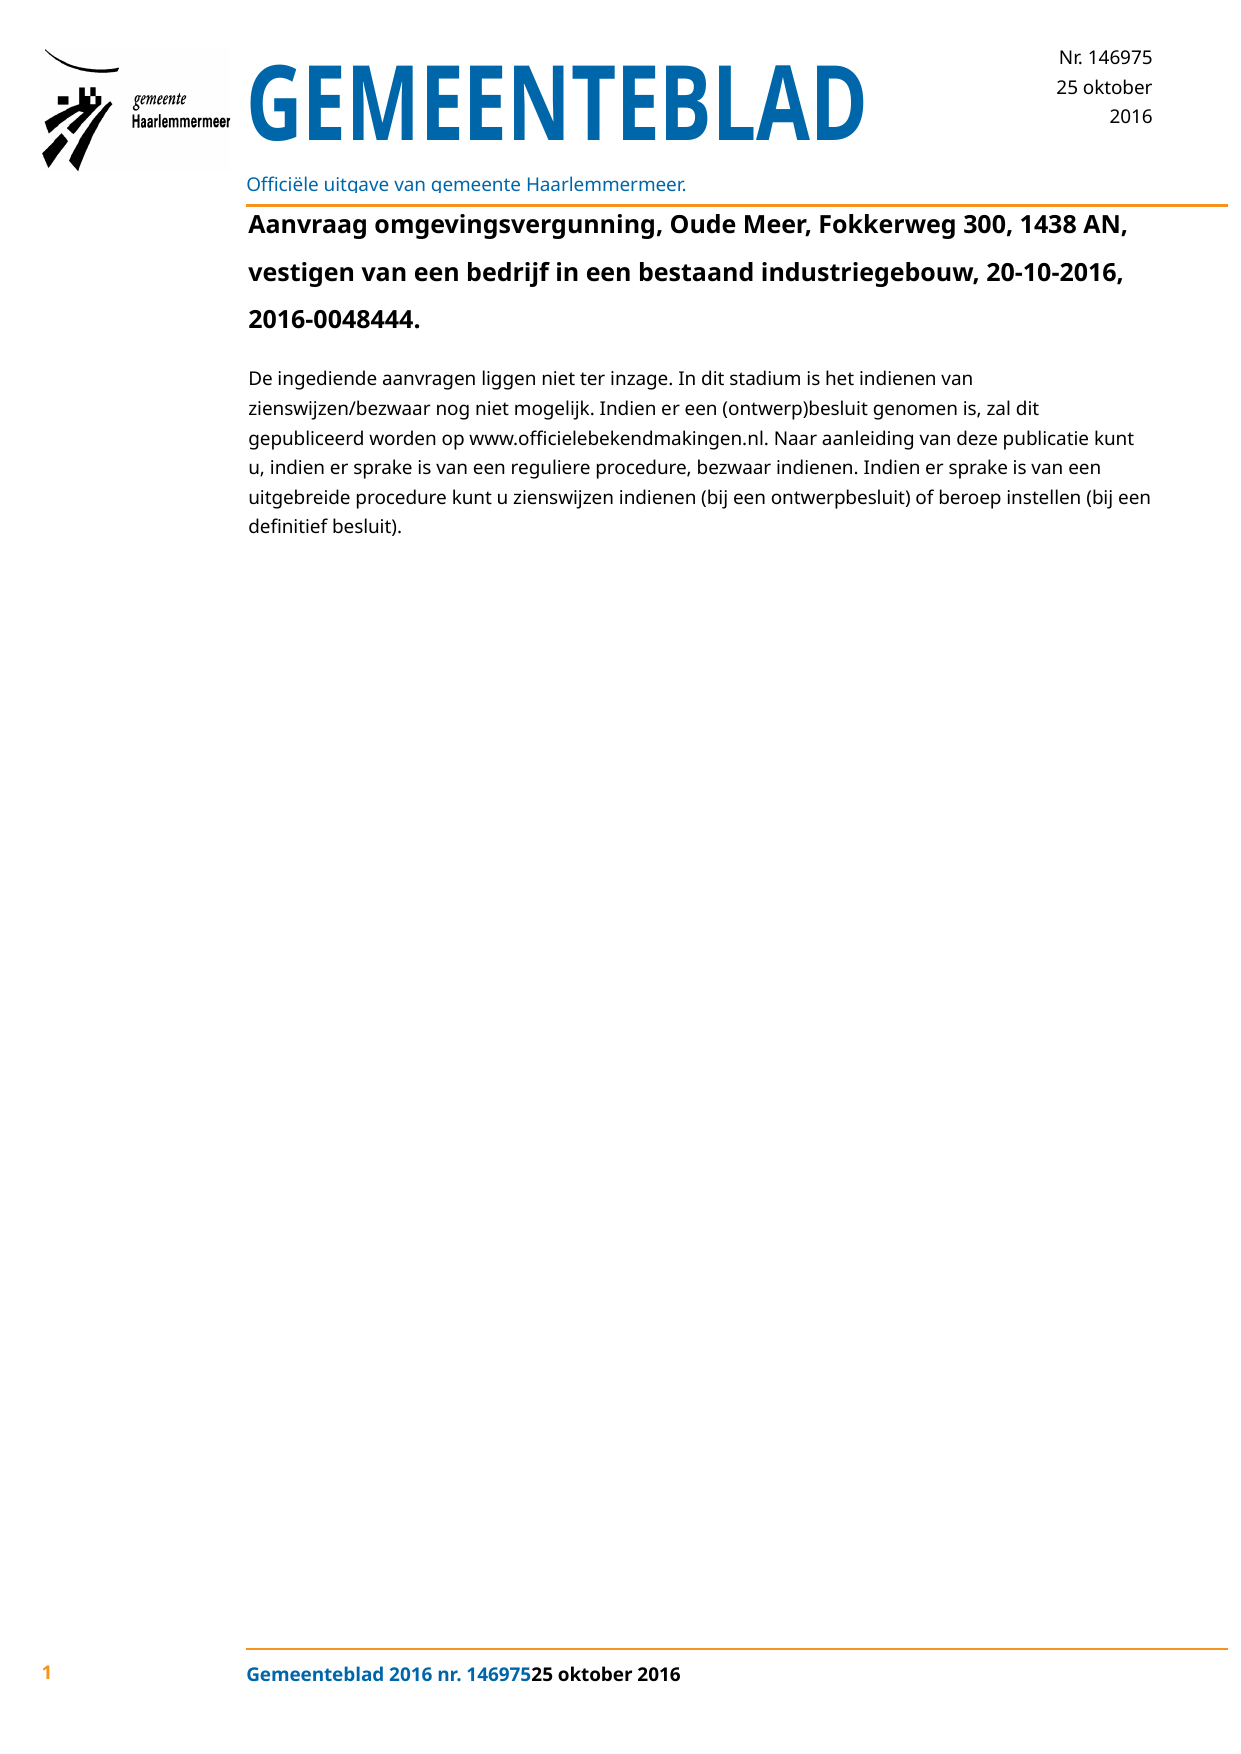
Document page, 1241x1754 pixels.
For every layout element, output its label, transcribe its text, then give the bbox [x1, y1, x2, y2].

text Aanvraag omgevingsvergunning, Oude Meer, Fokkerweg 300, 1438 AN, vestigen van een bedrijf in een bestaand industriegebouw, 20-10-2016, 2016-0048444. [248, 207, 1152, 336]
text De ingediende aanvragen liggen niet ter inzage. In dit stadium is het indienen van zienswijzen/bezwaar nog niet mogelijk. Indien er een (ontwerp)besluit genomen is, zal dit gepubliceerd worden op www.officielebekendmakingen.nl. Naar aanleiding van deze publicatie kunt u, indien er sprake is van een reguliere procedure, bezwaar indienen. Indien er sprake is van een uitgebreide procedure kunt u zienswijzen indienen (bij een ontwerpbesluit) of beroep instellen (bij een definitief besluit). [248, 366, 1152, 539]
picture [41, 47, 231, 172]
